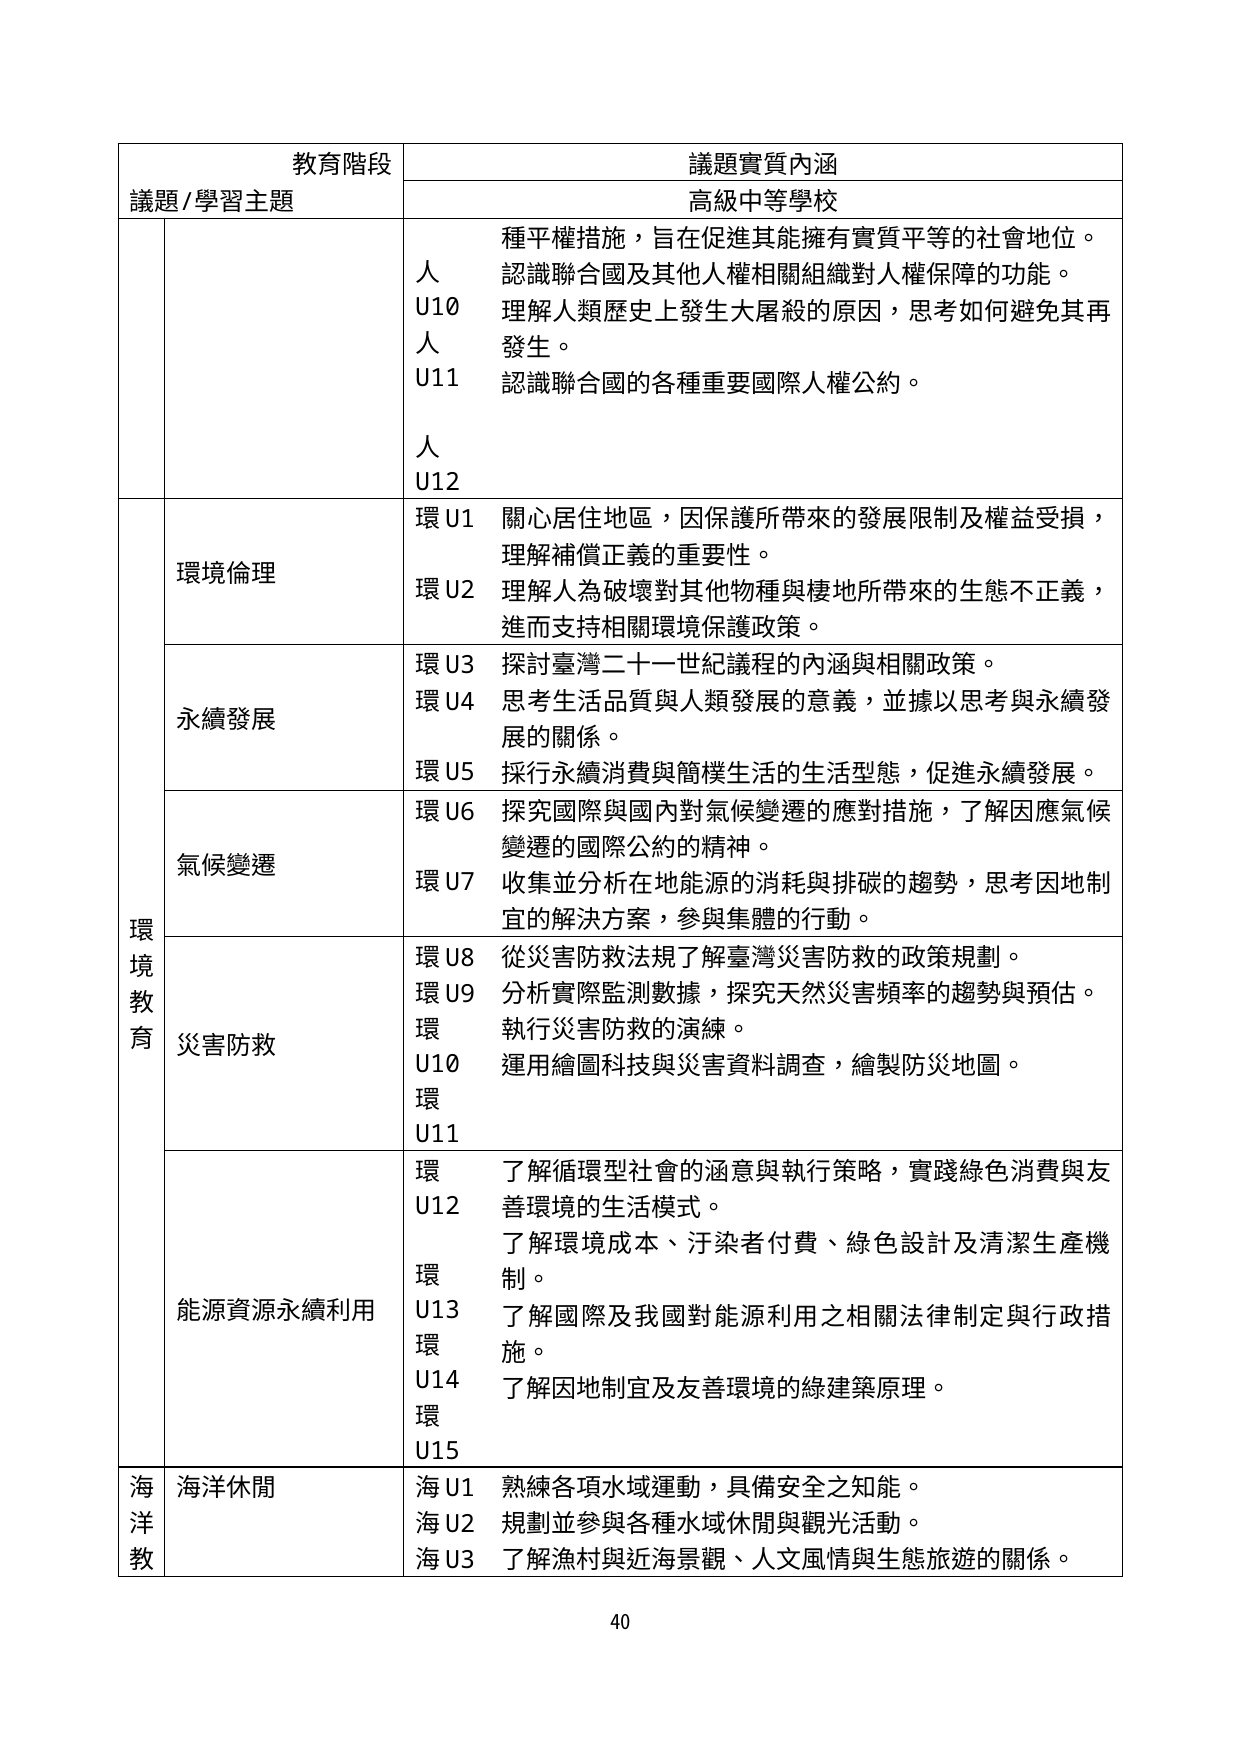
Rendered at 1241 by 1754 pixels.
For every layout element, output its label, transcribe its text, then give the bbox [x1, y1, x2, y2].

table_cell 環境倫理 [165, 499, 403, 644]
table_cell 探究國際與國內對氣候變遷的應對措施，了解因應氣候變遷的國際公約的精神。 收集並分析在地能源的消耗與排碳的趨勢，思考因地制宜的解決方案，參與集體的行動。 [490, 791, 1122, 936]
table_cell 高級中等學校 [404, 181, 1122, 218]
table_cell 關心居住地區，因保護所帶來的發展限制及權益受損，理解補償正義的重要性。 理解人為破壞對其他物種與棲地所帶來的生態不正義，進而支持相關環境保護政策。 [490, 499, 1122, 644]
table_header 議題實質內涵 [404, 144, 1122, 180]
table_cell 環U6 環U7 [404, 791, 490, 936]
table_cell 海洋教 [119, 1468, 164, 1576]
table_cell 環U8 環U9 環U10 環U11 [404, 937, 490, 1150]
table_cell 環境教育 [119, 499, 164, 1466]
table_cell [119, 219, 164, 498]
table_cell 環U12 環U13 環U14 環U15 [404, 1151, 490, 1466]
table_cell 海洋休閒 [165, 1468, 403, 1576]
table_cell 災害防救 [165, 937, 403, 1150]
table_cell 氣候變遷 [165, 791, 403, 936]
table_cell 種平權措施，旨在促進其能擁有實質平等的社會地位。 認識聯合國及其他人權相關組織對人權保障的功能。 理解人類歷史上發生大屠殺的原因，思考如何避免其再發生。 認識聯合國的各種重要國際人權公約。 [490, 219, 1122, 498]
table_header 教育階段 議題/學習主題 [119, 144, 403, 218]
table_cell 永續發展 [165, 645, 403, 790]
table_cell 能源資源永續利用 [165, 1151, 403, 1466]
table_cell [165, 219, 403, 498]
table_cell 環U3 環U4 環U5 [404, 645, 490, 790]
table_cell 熟練各項水域運動，具備安全之知能。 規劃並參與各種水域休閒與觀光活動。 了解漁村與近海景觀、人文風情與生態旅遊的關係。 [490, 1468, 1122, 1576]
table_cell 探討臺灣二十一世紀議程的內涵與相關政策。 思考生活品質與人類發展的意義，並據以思考與永續發展的關係。 採行永續消費與簡樸生活的生活型態，促進永續發展。 [490, 645, 1122, 790]
table_cell 環U1 環U2 [404, 499, 490, 644]
table_cell 人U10 人U11 人U12 [404, 219, 490, 498]
table_cell 從災害防救法規了解臺灣災害防救的政策規劃。 分析實際監測數據，探究天然災害頻率的趨勢與預估。 執行災害防救的演練。 運用繪圖科技與災害資料調查，繪製防災地圖。 [490, 937, 1122, 1150]
table_cell 了解循環型社會的涵意與執行策略，實踐綠色消費與友善環境的生活模式。 了解環境成本、汙染者付費、綠色設計及清潔生產機制。 了解國際及我國對能源利用之相關法律制定與行政措施。 了解因地制宜及友善環境的綠建築原理。 [490, 1151, 1122, 1466]
table_cell 海U1 海U2 海U3 [404, 1468, 490, 1576]
